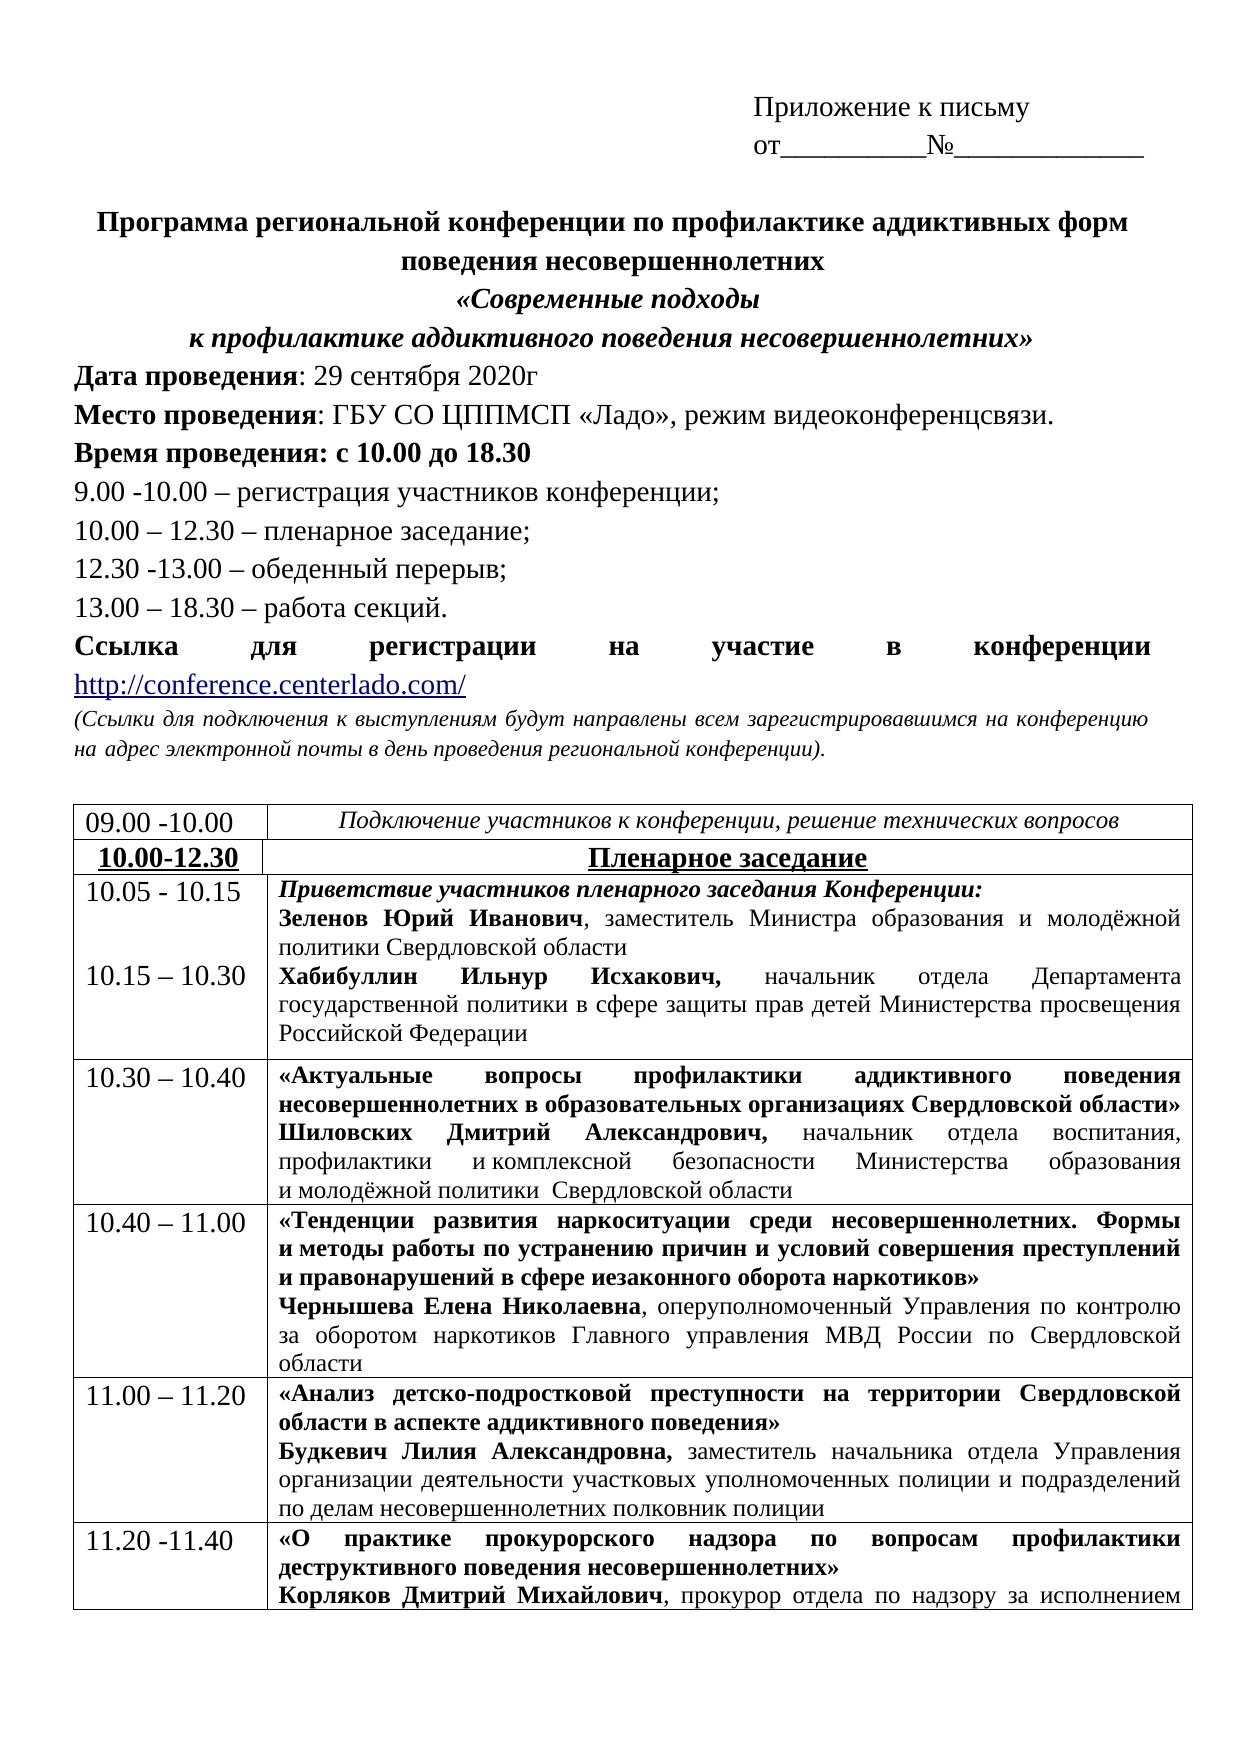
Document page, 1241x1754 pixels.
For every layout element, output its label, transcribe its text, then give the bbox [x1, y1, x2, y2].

table_cell «О практике прокурорского надзора по вопросам профилактики деструктивного поведения несовершеннолетних» Корляков Дмитрий Михайлович, прокурор отдела по надзору за исполнением [268, 1523, 1192, 1609]
text Программа региональной конференции по профилактике аддиктивных форм поведения несовершеннолетних [74, 204, 1152, 276]
text к профилактике аддиктивного поведения несовершеннолетних» [74, 320, 1152, 353]
text «Современные подходы [74, 281, 1152, 315]
text 12.30 -13.00 – обеденный перерыв; [74, 551, 1152, 585]
text 9.00 -10.00 – регистрация участников конференции; [74, 474, 1152, 508]
table_cell 10.40 – 11.00 [74, 1205, 267, 1377]
table_cell «Актуальные вопросы профилактики аддиктивного поведения несовершеннолетних в образовательных организациях Свердловской области» Шиловских Дмитрий Александрович, начальник отдела воспитания, профилактики и комплексной безопасности Министерства образования и молодёжной политики Свердловской области [268, 1060, 1192, 1204]
table_cell 11.20 -11.40 [74, 1523, 267, 1609]
text Место проведения: ГБУ СО ЦППМСП «Ладо», режим видеоконференцсвязи. [74, 397, 1152, 431]
text 10.00 – 12.30 – пленарное заседание; [74, 513, 1152, 546]
text Время проведения: с 10.00 до 18.30 [74, 436, 1152, 469]
text 13.00 – 18.30 – работа секций. [74, 590, 1152, 623]
table_cell «Анализ детско-подростковой преступности на территории Свердловской области в аспекте аддиктивного поведения» Будкевич Лилия Александровна, заместитель начальника отдела Управления организации деятельности участковых уполномоченных полиции и подразделений по делам несовершеннолетних полковник полиции [268, 1378, 1192, 1522]
table_cell «Тенденции развития наркоситуации среди несовершеннолетних. Формы и методы работы по устранению причин и условий совершения преступлений и правонарушений в сфере иезаконного оборота наркотиков» Чернышева Елена Николаевна, оперуполномоченный Управления по контролю за оборотом наркотиков Главного управления МВД России по Свердловской области [268, 1205, 1192, 1377]
table_cell Пленарное заседание [263, 840, 1192, 873]
table_header Подключение участников к конференции, решение технических вопросов [268, 805, 1192, 839]
table_cell 10.30 – 10.40 [74, 1060, 267, 1204]
table_cell 11.00 – 11.20 [74, 1378, 267, 1522]
text Приложение к письму [753, 89, 1152, 122]
table_cell 10.05 - 10.15 10.15 – 10.30 [74, 875, 267, 1059]
text (Ссылки для подключения к выступлениям будут направлены всем зарегистрировавшимся на конференцию на адрес электронной почты в день проведения региональной конференции). [74, 705, 1152, 762]
text от__________№_____________ [753, 127, 1152, 161]
text Дата проведения: 29 сентября 2020г [74, 358, 1152, 392]
table_cell Приветствие участников пленарного заседания Конференции: Зеленов Юрий Иванович, заместитель Министра образования и молодёжной политики Свердловской области Хабибуллин Ильнур Исхакович, начальник отдела Департамента государственной политики в сфере защиты прав детей Министерства просвещения Российской Федерации [268, 875, 1192, 1059]
text Ссылка для регистрации на участие в конференции http://conference.centerlado.com/ [74, 628, 1152, 700]
table_cell 10.00-12.30 [74, 840, 262, 873]
table_header 09.00 -10.00 [74, 805, 267, 839]
